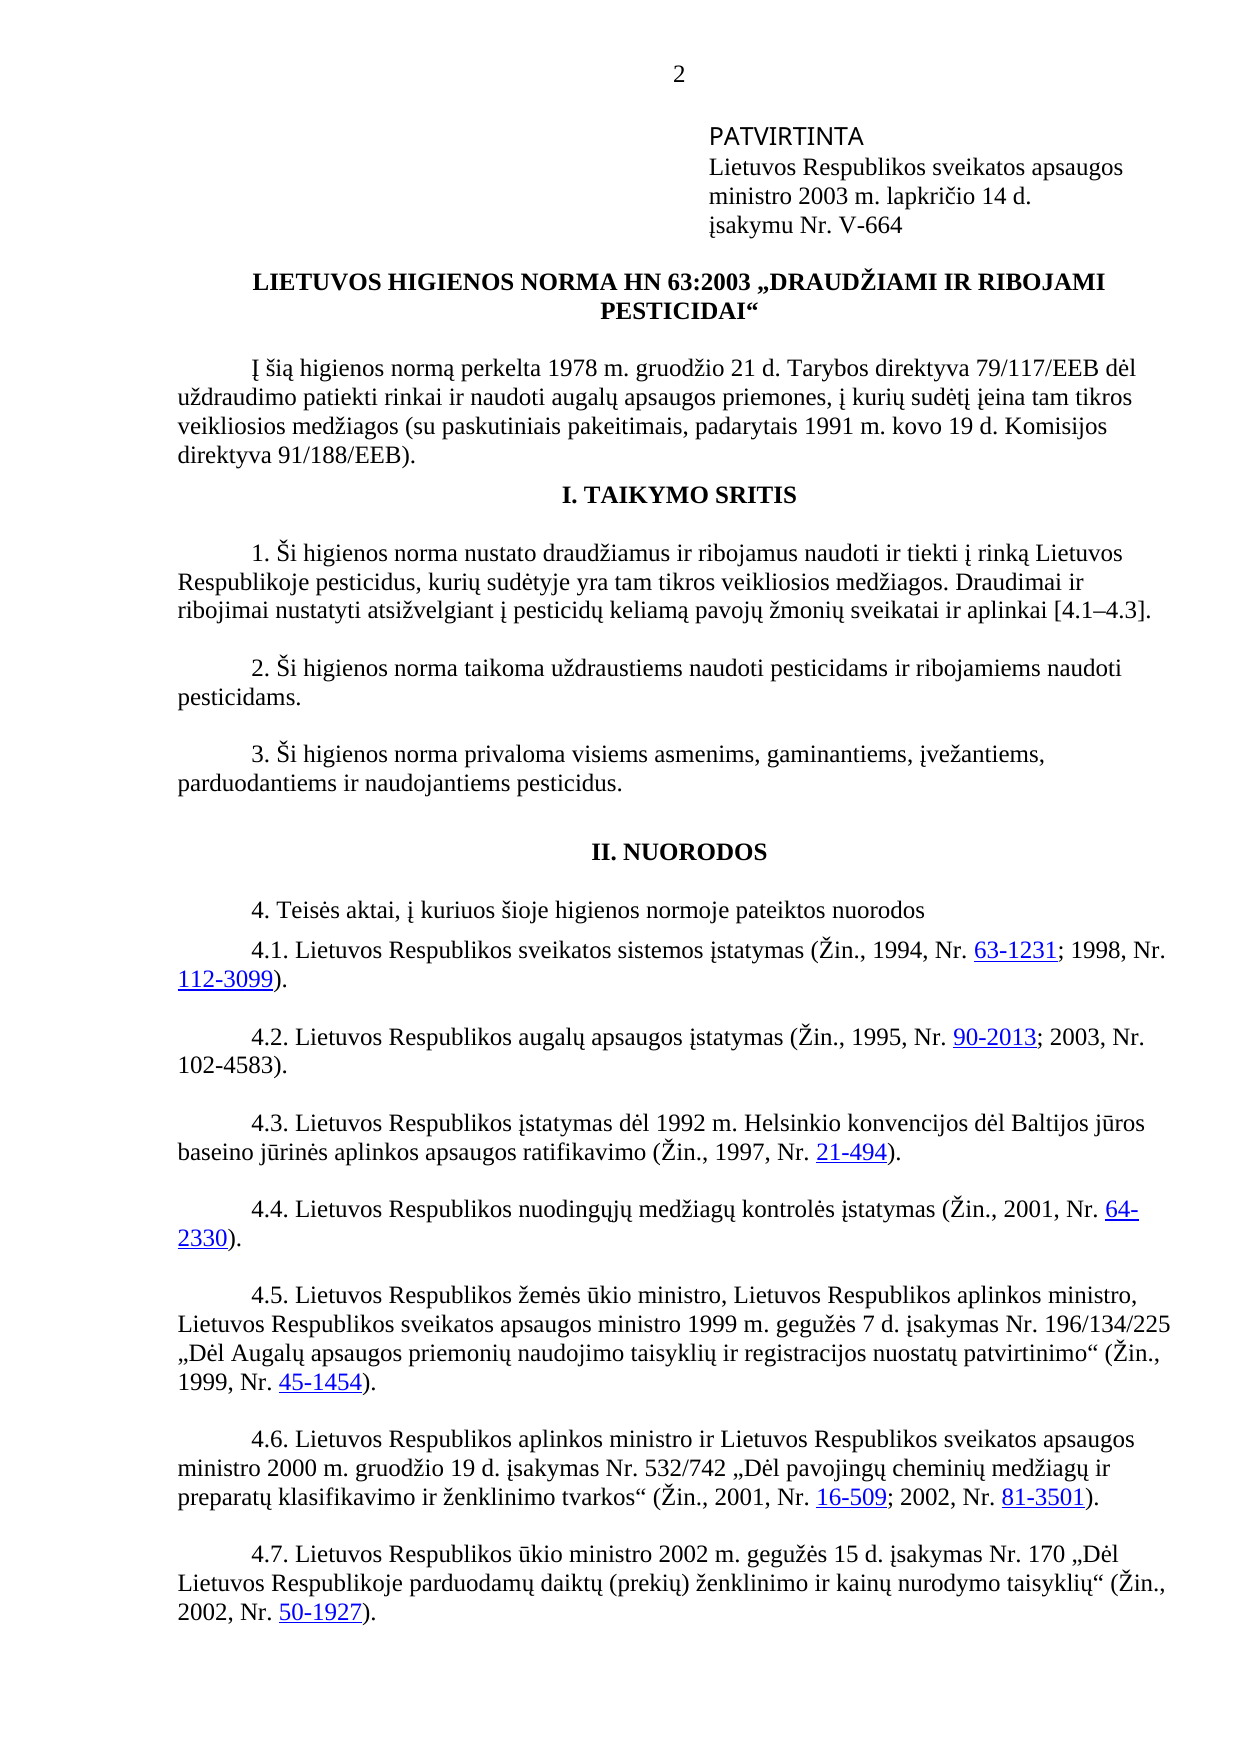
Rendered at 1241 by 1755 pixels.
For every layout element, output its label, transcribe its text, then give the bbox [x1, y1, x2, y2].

text 4.6. Lietuvos Respublikos aplinkos ministro ir Lietuvos Respublikos sveikatos apsaugos ministro 2000 m. gruodžio 19 d. įsakymas Nr. 532/742 „Dėl pavojingų cheminių medžiagų ir preparatų klasifikavimo ir ženklinimo tvarkos“ (Žin., 2001, Nr. 16-509; 2002, Nr. 81-3501). [177, 1424, 1181, 1511]
text Į šią higienos normą perkelta 1978 m. gruodžio 21 d. Tarybos direktyva 79/117/EEB dėl uždraudimo patiekti rinkai ir naudoti augalų apsaugos priemones, į kurių sudėtį įeina tam tikros veikliosios medžiagos (su paskutiniais pakeitimais, padarytais 1991 m. kovo 19 d. Komisijos direktyva 91/188/EEB). [177, 353, 1181, 468]
text 4.1. Lietuvos Respublikos sveikatos sistemos įstatymas (Žin., 1994, Nr. 63-1231; 1998, Nr. 112-3099). [177, 936, 1181, 993]
text 4.3. Lietuvos Respublikos įstatymas dėl 1992 m. Helsinkio konvencijos dėl Baltijos jūros baseino jūrinės aplinkos apsaugos ratifikavimo (Žin., 1997, Nr. 21-494). [177, 1108, 1181, 1166]
text Lietuvos Respublikos sveikatos apsaugos [177, 152, 1181, 181]
text II. NUORODOS [177, 837, 1181, 866]
text LIETUVOS HIGIENOS NORMA HN 63:2003 „DRAUDŽIAMI IR RIBOJAMI PESTICIDAI“ [177, 267, 1181, 325]
text 1. Ši higienos norma nustato draudžiamus ir ribojamus naudoti ir tiekti į rinką Lietuvos Respublikoje pesticidus, kurių sudėtyje yra tam tikros veikliosios medžiagos. Draudimai ir ribojimai nustatyti atsižvelgiant į pesticidų keliamą pavojų žmonių sveikatai ir aplinkai [4.1–4.3]. [177, 538, 1181, 624]
text 4. Teisės aktai, į kuriuos šioje higienos normoje pateiktos nuorodos [177, 895, 1181, 924]
text 3. Ši higienos norma privaloma visiems asmenims, gaminantiems, įvežantiems, parduodantiems ir naudojantiems pesticidus. [177, 739, 1181, 797]
text 4.7. Lietuvos Respublikos ūkio ministro 2002 m. gegužės 15 d. įsakymas Nr. 170 „Dėl Lietuvos Respublikoje parduodamų daiktų (prekių) ženklinimo ir kainų nurodymo taisyklių“ (Žin., 2002, Nr. 50-1927). [177, 1539, 1181, 1626]
text PATVIRTINTA [177, 118, 1181, 152]
text 4.5. Lietuvos Respublikos žemės ūkio ministro, Lietuvos Respublikos aplinkos ministro, Lietuvos Respublikos sveikatos apsaugos ministro 1999 m. gegužės 7 d. įsakymas Nr. 196/134/225 „Dėl Augalų apsaugos priemonių naudojimo taisyklių ir registracijos nuostatų patvirtinimo“ (Žin., 1999, Nr. 45-1454). [177, 1281, 1181, 1396]
text I. TAIKYMO SRITIS [177, 480, 1181, 509]
text įsakymu Nr. V-664 [177, 210, 1181, 238]
text ministro 2003 m. lapkričio 14 d. [177, 181, 1181, 210]
text 2. Ši higienos norma taikoma uždraustiems naudoti pesticidams ir ribojamiems naudoti pesticidams. [177, 653, 1181, 710]
text 4.4. Lietuvos Respublikos nuodingųjų medžiagų kontrolės įstatymas (Žin., 2001, Nr. 64-2330). [177, 1194, 1181, 1252]
text 4.2. Lietuvos Respublikos augalų apsaugos įstatymas (Žin., 1995, Nr. 90-2013; 2003, Nr. 102-4583). [177, 1022, 1181, 1079]
